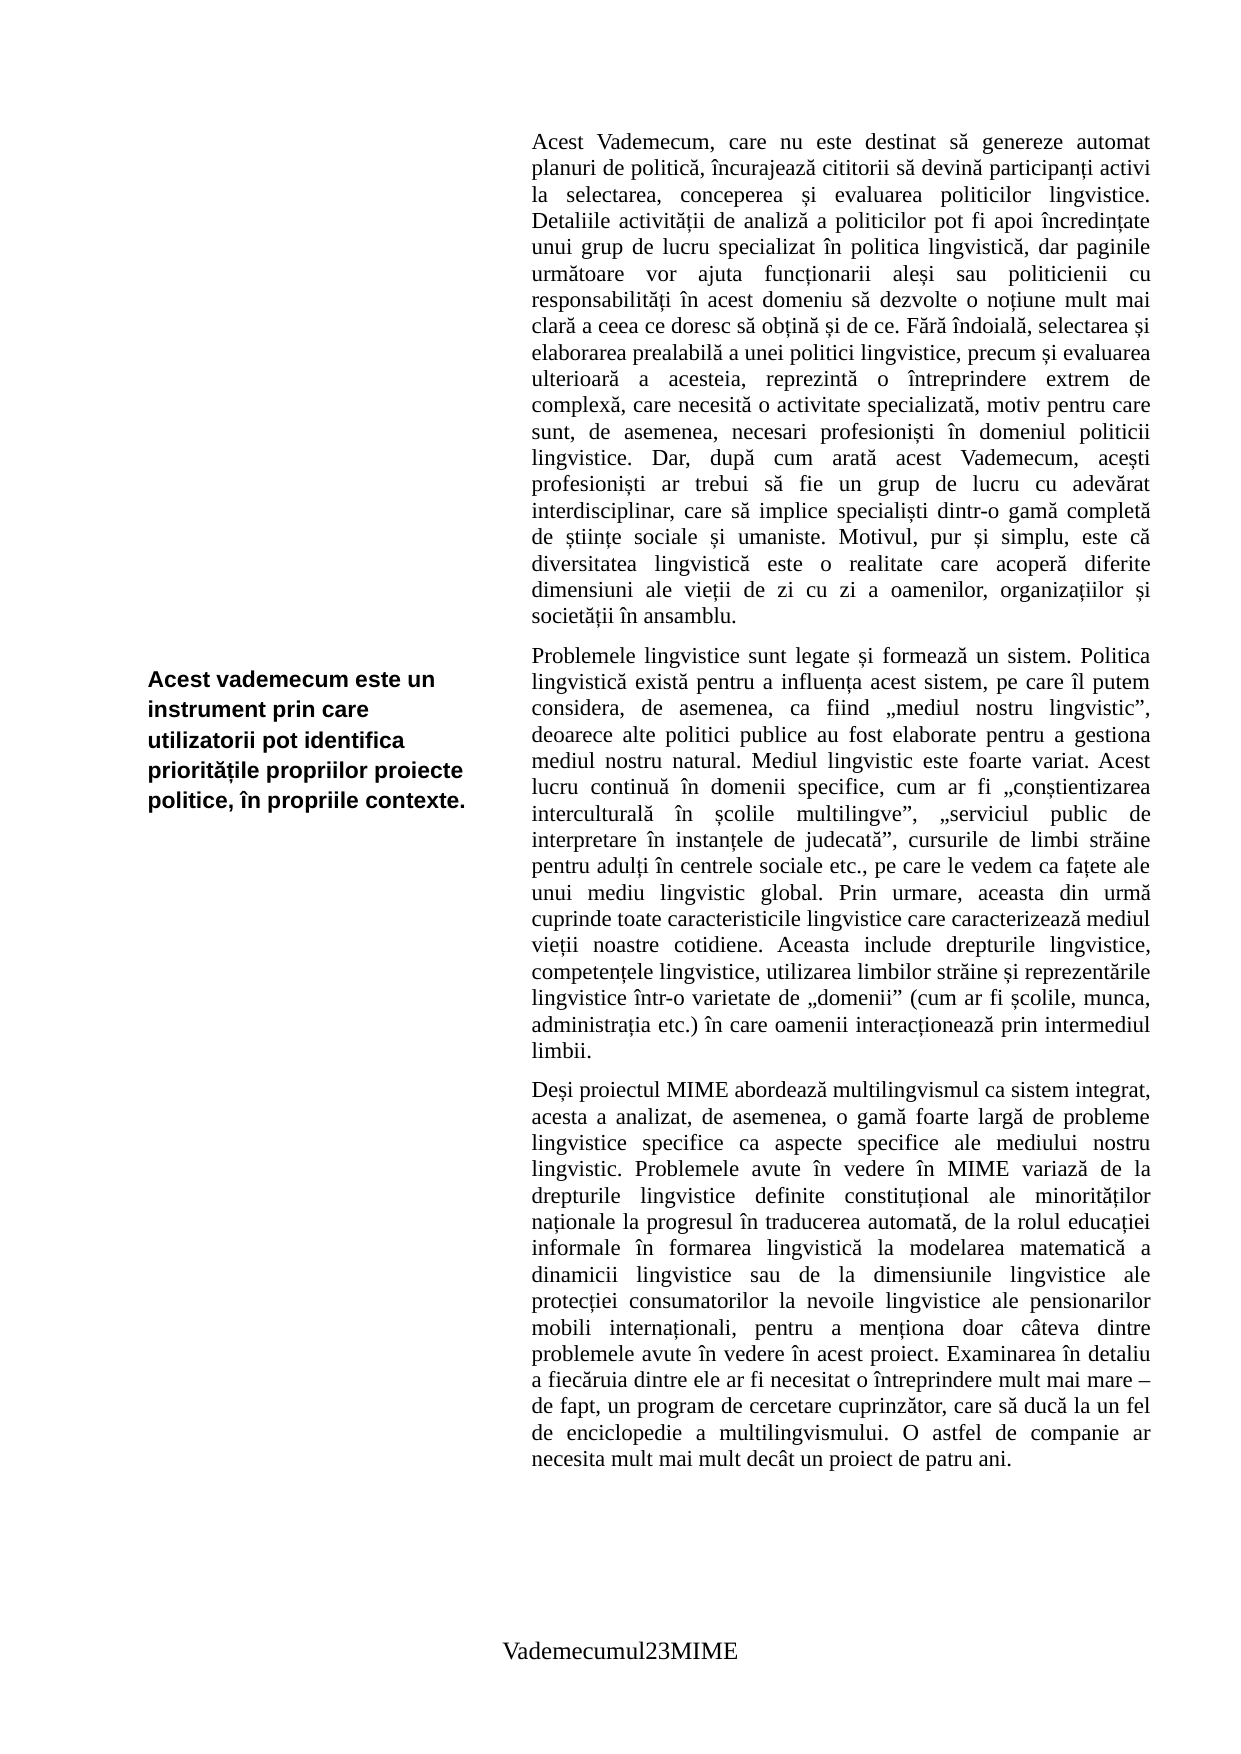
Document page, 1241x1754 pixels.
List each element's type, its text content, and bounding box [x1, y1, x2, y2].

text Problemele lingvistice sunt legate și formează un sistem. Politica lingvistică există pentru a influența acest sistem, pe care îl putem considera, de asemenea, ca fiind „mediul nostru lingvistic”, deoarece alte politici publice au fost elaborate pentru a gestiona mediul nostru natural. Mediul lingvistic este foarte variat. Acest lucru continuă în domenii specifice, cum ar fi „conștientizarea interculturală în școlile multilingve”, „serviciul public de interpretare în instanțele de judecată”, cursurile de limbi străine pentru adulți în centrele sociale etc., pe care le vedem ca fațete ale unui mediu lingvistic global. Prin urmare, aceasta din urmă cuprinde toate caracteristicile lingvistice care caracterizează mediul vieții noastre cotidiene. Aceasta include drepturile lingvistice, competențele lingvistice, utilizarea limbilor străine și reprezentările lingvistice într-o varietate de „domenii” (cum ar fi școlile, munca, administrația etc.) în care oamenii interacționează prin intermediul limbii. [531, 642, 1152, 1063]
text Deși proiectul MIME abordează multilingvismul ca sistem integrat, acesta a analizat, de asemenea, o gamă foarte largă de probleme lingvistice specifice ca aspecte specifice ale mediului nostru lingvistic. Problemele avute în vedere în MIME variază de la drepturile lingvistice definite constituțional ale minorităților naționale la progresul în traducerea automată, de la rolul educației informale în formarea lingvistică la modelarea matematică a dinamicii lingvistice sau de la dimensiunile lingvistice ale protecției consumatorilor la nevoile lingvistice ale pensionarilor mobili internaționali, pentru a menționa doar câteva dintre problemele avute în vedere în acest proiect. Examinarea în detaliu a fiecăruia dintre ele ar fi necesitat o întreprindere mult mai mare – de fapt, un program de cercetare cuprinzător, care să ducă la un fel de enciclopedie a multilingvismului. O astfel de companie ar necesita mult mai mult decât un proiect de patru ani. [531, 1076, 1152, 1472]
text Acest vademecum este un instrument prin care utilizatorii pot identifica prioritățile propriilor proiecte politice, în propriile contexte. [147, 666, 481, 813]
text Acest Vademecum, care nu este destinat să genereze automat planuri de politică, încurajează cititorii să devină participanți activi la selectarea, conceperea și evaluarea politicilor lingvistice. Detaliile activității de analiză a politicilor pot fi apoi încredințate unui grup de lucru specializat în politica lingvistică, dar paginile următoare vor ajuta funcționarii aleși sau politicienii cu responsabilități în acest domeniu să dezvolte o noțiune mult mai clară a ceea ce doresc să obțină și de ce. Fără îndoială, selectarea și elaborarea prealabilă a unei politici lingvistice, precum și evaluarea ulterioară a acesteia, reprezintă o întreprindere extrem de complexă, care necesită o activitate specializată, motiv pentru care sunt, de asemenea, necesari profesioniști în domeniul politicii lingvistice. Dar, după cum arată acest Vademecum, acești profesioniști ar trebui să fie un grup de lucru cu adevărat interdisciplinar, care să implice specialiști dintr-o gamă completă de științe sociale și umaniste. Motivul, pur și simplu, este că diversitatea lingvistică este o realitate care acoperă diferite dimensiuni ale vieții de zi cu zi a oamenilor, organizațiilor și societății în ansamblu. [531, 128, 1152, 629]
text [139, 657, 490, 822]
